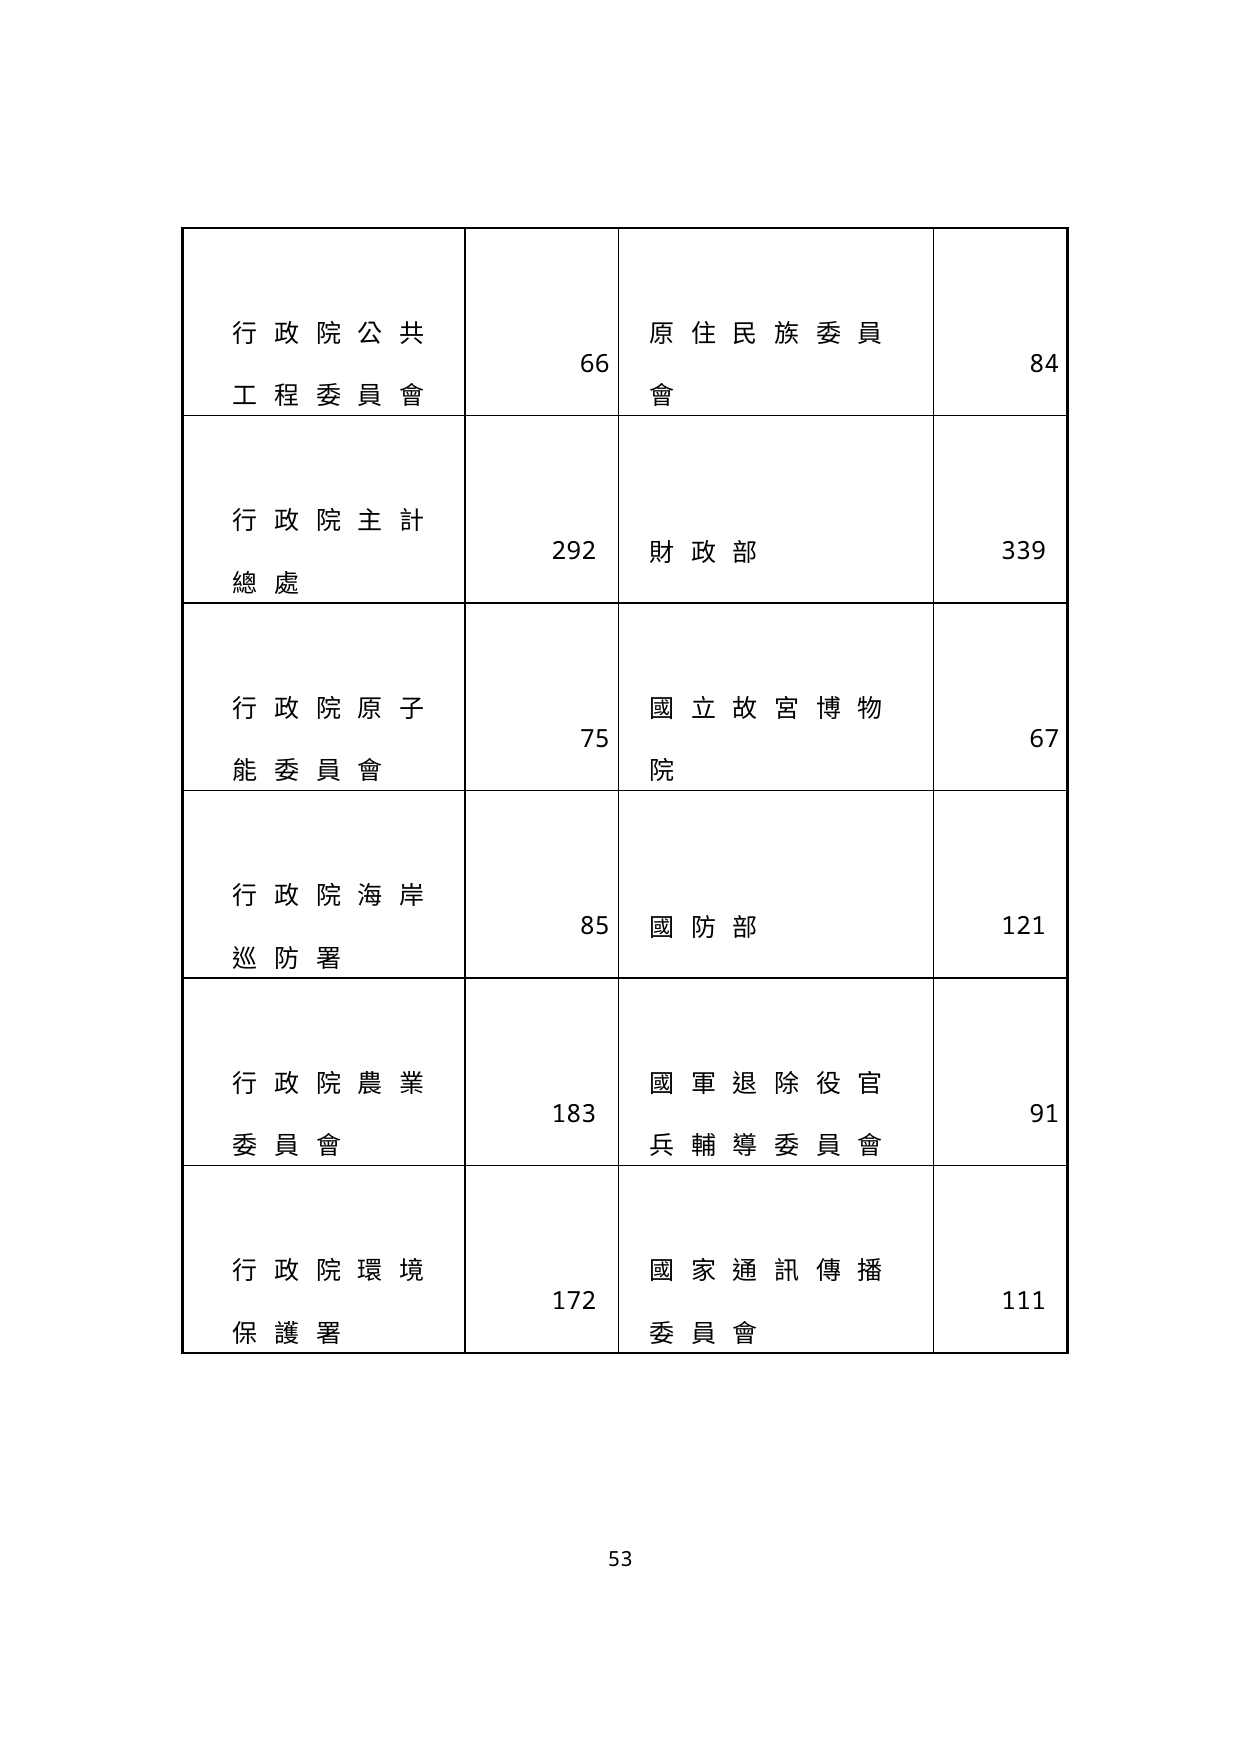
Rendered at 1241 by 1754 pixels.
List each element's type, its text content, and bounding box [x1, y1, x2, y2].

table_cell 行政院公共工程委員會 [184, 229, 464, 415]
table_cell 國家通訊傳播委員會 [619, 1166, 933, 1352]
table_cell 339 [934, 416, 1066, 602]
table_cell 67 [934, 604, 1066, 790]
table_cell 財政部 [619, 416, 933, 602]
table_cell 行政院海岸巡防署 [184, 791, 464, 977]
table_cell 行政院原子能委員會 [184, 604, 464, 790]
table_cell 111 [934, 1166, 1066, 1352]
table_cell 國防部 [619, 791, 933, 977]
table_cell 行政院環境保護署 [184, 1166, 464, 1352]
table_cell 國軍退除役官兵輔導委員會 [619, 979, 933, 1165]
table_cell 292 [466, 416, 618, 602]
table_cell 行政院主計總處 [184, 416, 464, 602]
table_cell 85 [466, 791, 618, 977]
table_cell 91 [934, 979, 1066, 1165]
table_cell 75 [466, 604, 618, 790]
table_cell 121 [934, 791, 1066, 977]
table_cell 原住民族委員會 [619, 229, 933, 415]
table_cell 84 [934, 229, 1066, 415]
table_cell 172 [466, 1166, 618, 1352]
table_cell 國立故宮博物院 [619, 604, 933, 790]
table_cell 183 [466, 979, 618, 1165]
table_cell 66 [466, 229, 618, 415]
table_cell 行政院農業委員會 [184, 979, 464, 1165]
